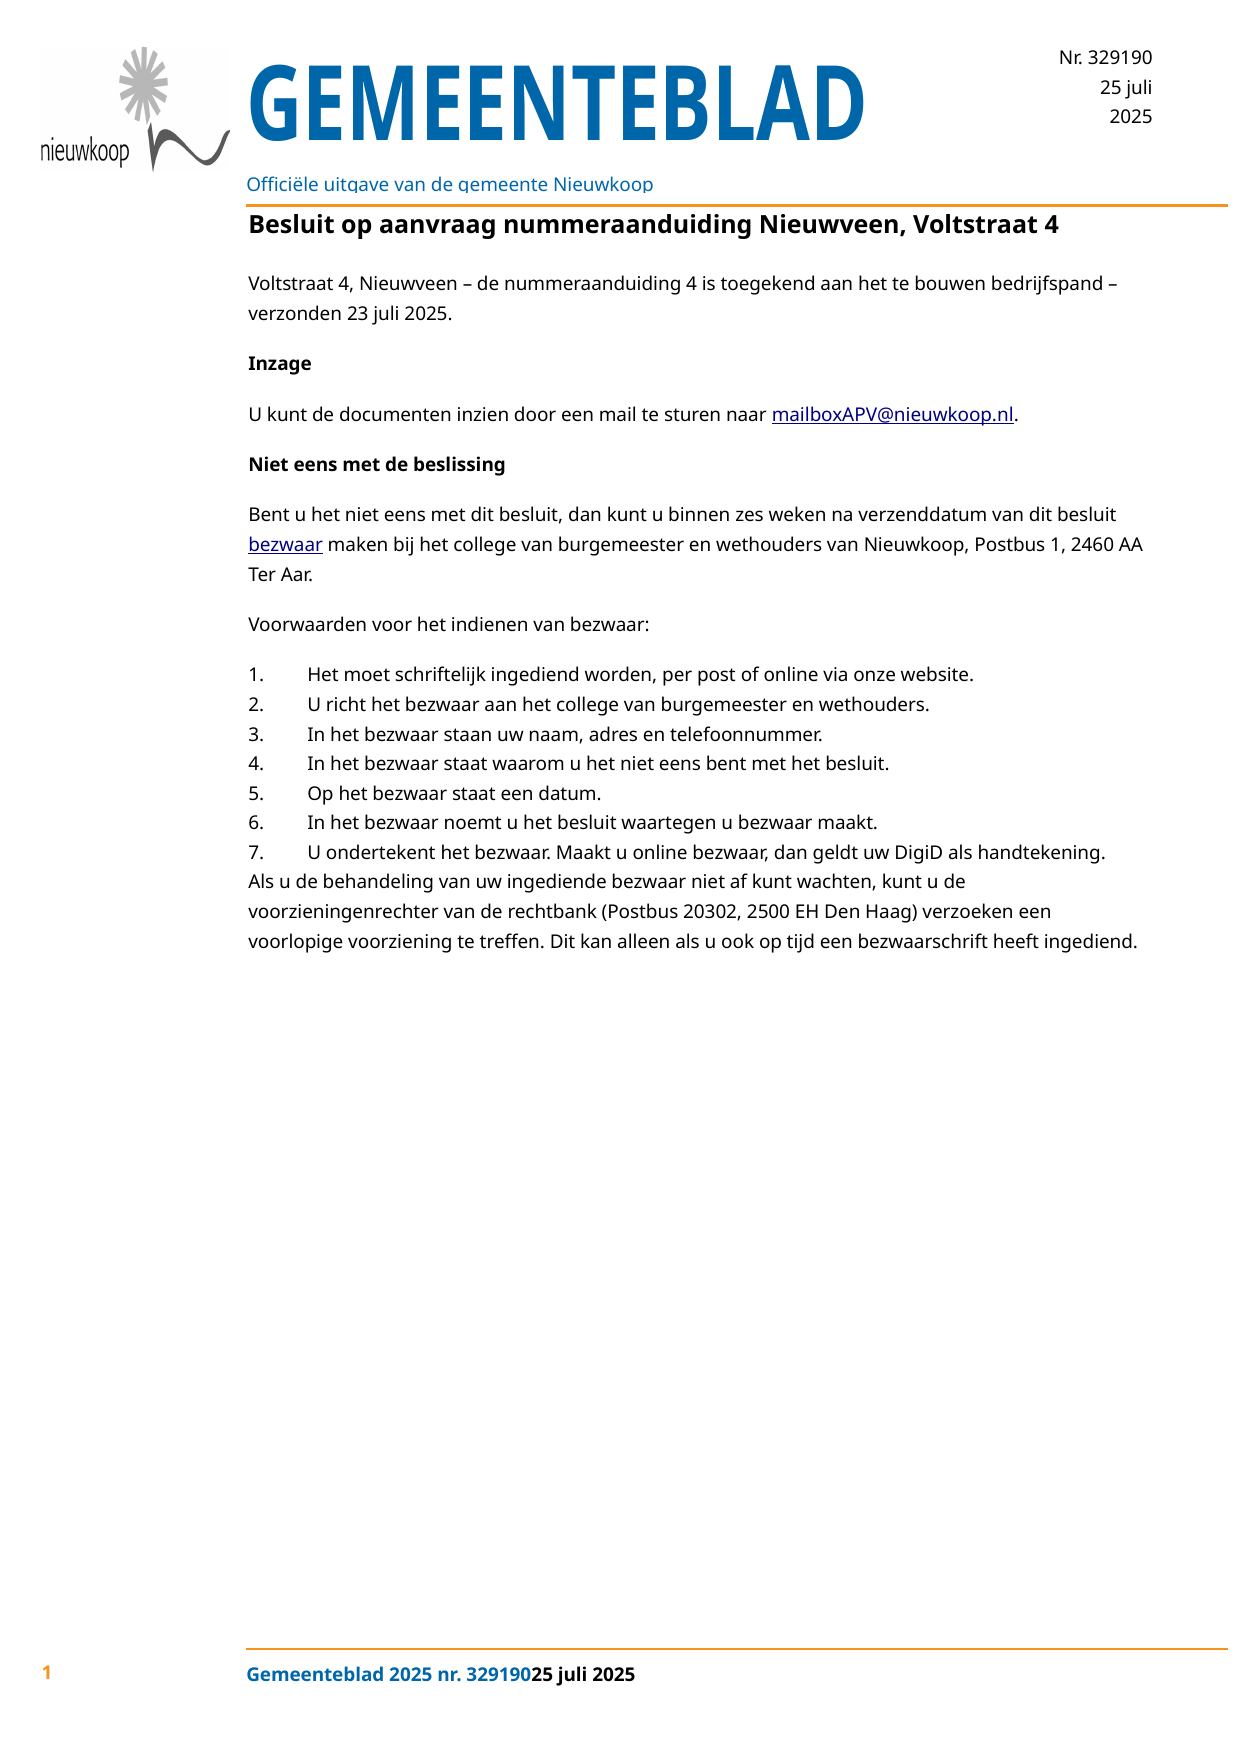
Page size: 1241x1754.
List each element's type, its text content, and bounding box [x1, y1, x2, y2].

list Het moet schriftelijk ingediend worden, per post of online via onze website. [248, 662, 1152, 687]
text Voorwaarden voor het indienen van bezwaar: [248, 611, 1152, 637]
text Inzage [248, 350, 1152, 376]
list In het bezwaar noemt u het besluit waartegen u bezwaar maakt. [248, 809, 1152, 835]
text Bent u het niet eens met dit besluit, dan kunt u binnen zes weken na verzenddatum van dit besluit bezwaar maken bij het college van burgemeester en wethouders van Nieuwkoop, Postbus 1, 2460 AA Ter Aar. [248, 502, 1152, 586]
list Op het bezwaar staat een datum. [248, 780, 1152, 806]
list In het bezwaar staat waarom u het niet eens bent met het besluit. [248, 750, 1152, 776]
list U ondertekent het bezwaar. Maakt u online bezwaar, dan geldt uw DigiD als handtekening. [248, 839, 1152, 865]
list In het bezwaar staan uw naam, adres en telefoonnummer. [248, 721, 1152, 746]
text Niet eens met de beslissing [248, 451, 1152, 477]
picture [41, 47, 231, 172]
list U richt het bezwaar aan het college van burgemeester en wethouders. [248, 691, 1152, 717]
text U kunt de documenten inzien door een mail te sturen naar mailboxAPV@nieuwkoop.nl. [248, 401, 1152, 426]
text Als u de behandeling van uw ingediende bezwaar niet af kunt wachten, kunt u de voorzieningenrechter van de rechtbank (Postbus 20302, 2500 EH Den Haag) verzoeken een voorlopige voorziening te treffen. Dit kan alleen als u ook op tijd een bezwaarschrift heeft ingediend. [248, 869, 1152, 953]
text Besluit op aanvraag nummeraanduiding Nieuwveen, Voltstraat 4 [248, 207, 1152, 241]
text Voltstraat 4, Nieuwveen – de nummeraanduiding 4 is toegekend aan het te bouwen bedrijfspand – verzonden 23 juli 2025. [248, 270, 1152, 326]
